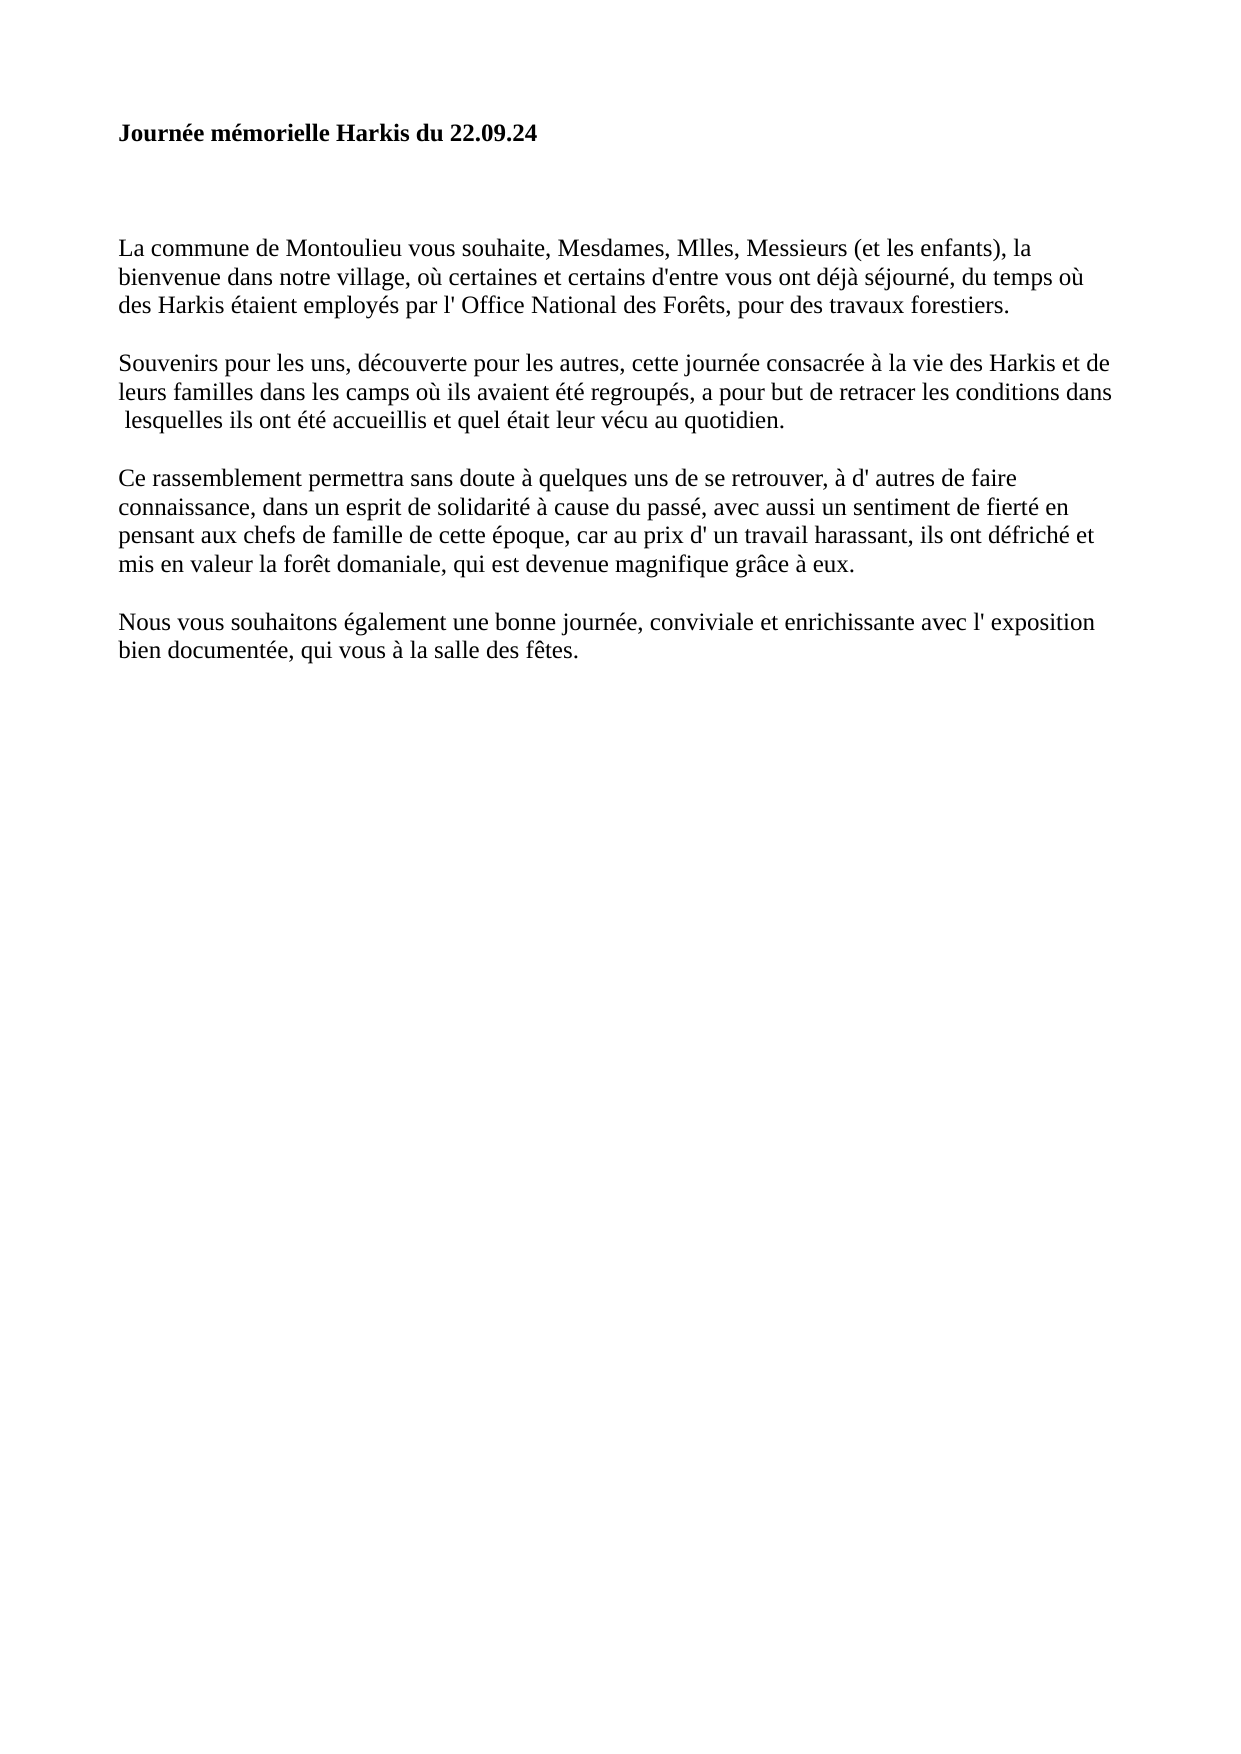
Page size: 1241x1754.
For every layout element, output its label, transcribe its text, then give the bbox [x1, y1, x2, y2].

text Souvenirs pour les uns, découverte pour les autres, cette journée consacrée à la vie des Harkis et de [118, 348, 1122, 377]
text pensant aux chefs de famille de cette époque, car au prix d' un travail harassant, ils ont défriché et [118, 521, 1122, 549]
text leurs familles dans les camps où ils avaient été regroupés, a pour but de retracer les conditions dans [118, 377, 1122, 406]
text des Harkis étaient employés par l' Office National des Forêts, pour des travaux forestiers. [118, 291, 1122, 319]
text La commune de Montoulieu vous souhaite, Mesdames, Mlles, Messieurs (et les enfants), la [118, 233, 1122, 262]
text mis en valeur la forêt domaniale, qui est devenue magnifique grâce à eux. [118, 549, 1122, 578]
text lesquelles ils ont été accueillis et quel était leur vécu au quotidien. [118, 406, 1122, 434]
text bien documentée, qui vous à la salle des fêtes. [118, 636, 1122, 664]
text Ce rassemblement permettra sans doute à quelques uns de se retrouver, à d' autres de faire [118, 463, 1122, 492]
text connaissance, dans un esprit de solidarité à cause du passé, avec aussi un sentiment de fierté en [118, 492, 1122, 521]
text bienvenue dans notre village, où certaines et certains d'entre vous ont déjà séjourné, du temps où [118, 262, 1122, 291]
text Journée mémorielle Harkis du 22.09.24 [118, 118, 1122, 147]
text Nous vous souhaitons également une bonne journée, conviviale et enrichissante avec l' exposition [118, 607, 1122, 636]
